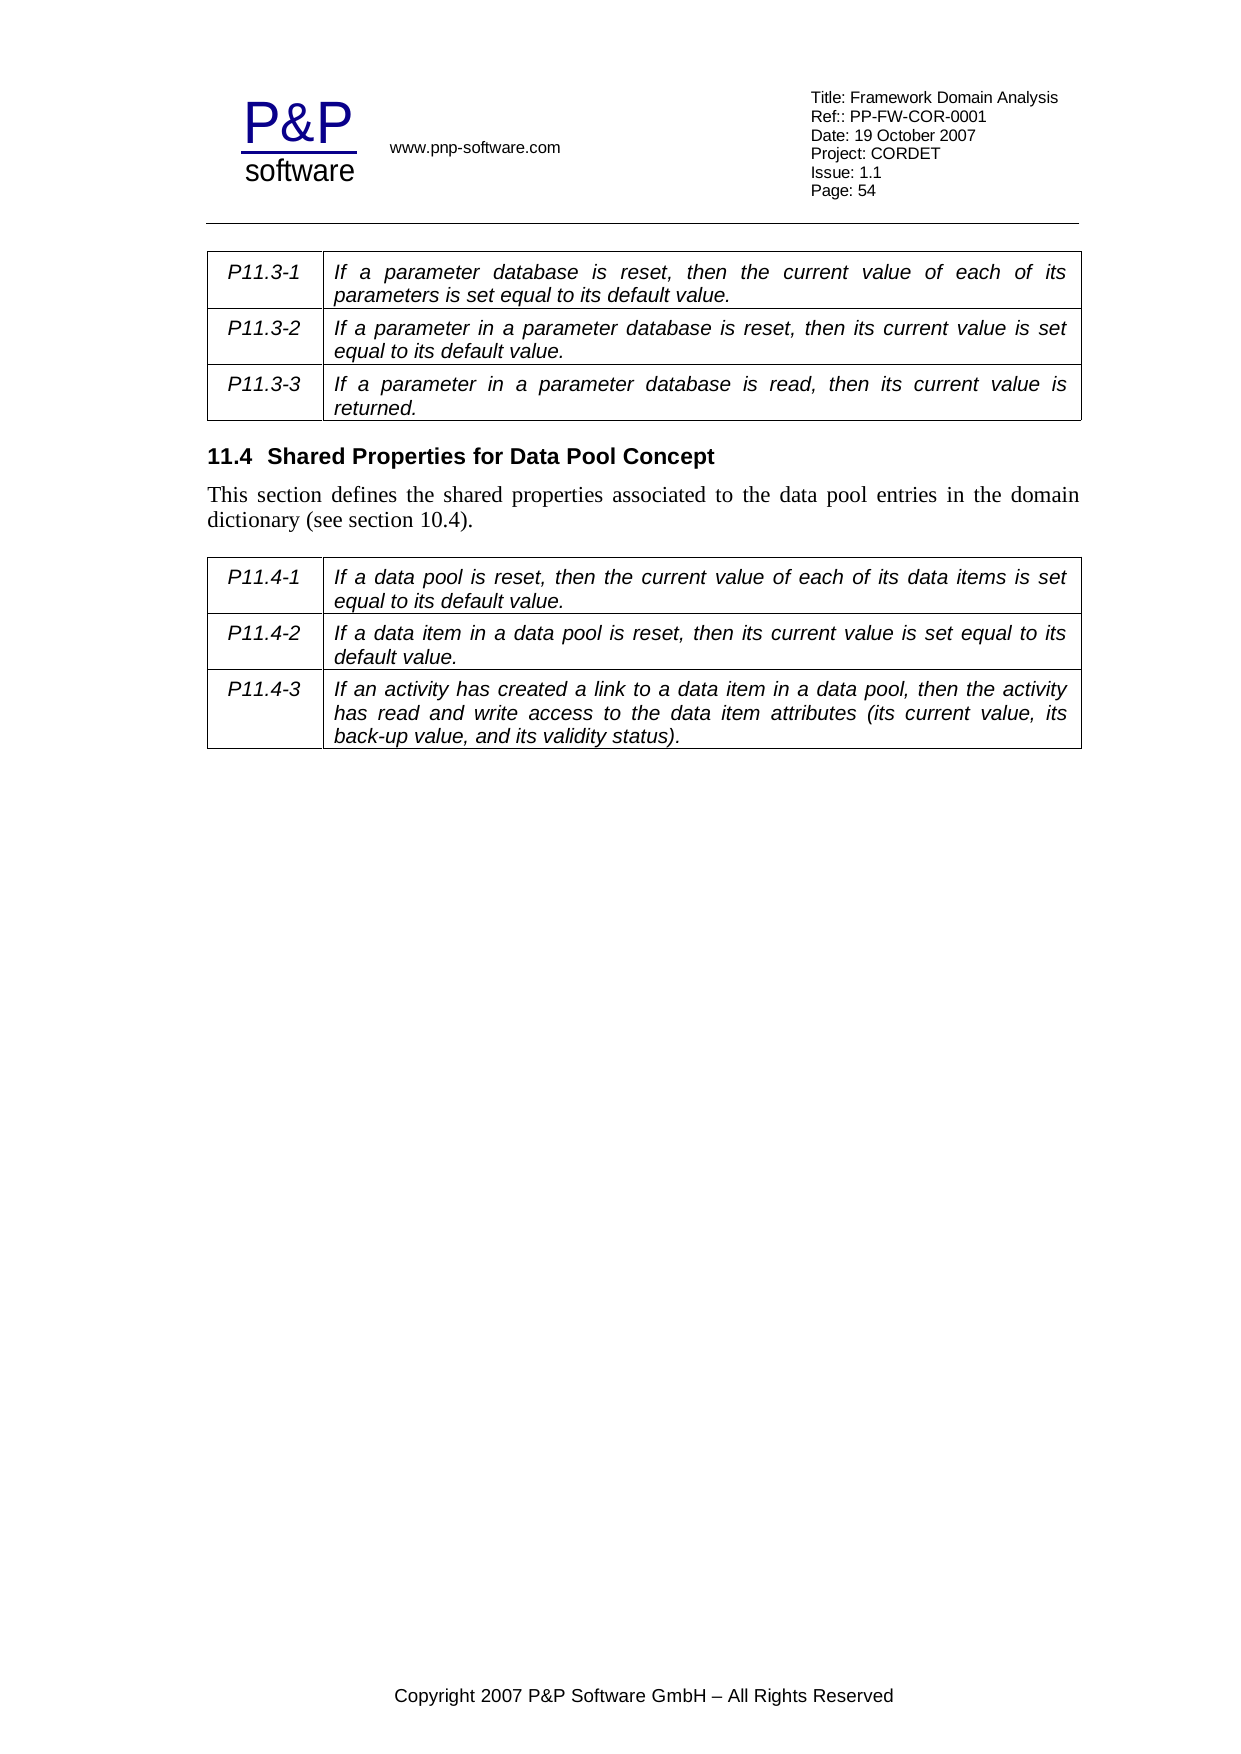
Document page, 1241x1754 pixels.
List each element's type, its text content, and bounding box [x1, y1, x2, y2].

table_cell If an activity has created a link to a data item in a data pool, then the activity has read and write access to the data item attributes (its current value, its back-up value, and its validity status). [324, 670, 1081, 748]
table_header P11.4-1 [208, 558, 322, 613]
table_cell P11.3-2 [208, 309, 322, 364]
table_cell P11.4-2 [208, 614, 322, 669]
table_header If a parameter database is reset, then the current value of each of its parameters is set equal to its default value. [324, 252, 1081, 308]
table_header If a data pool is reset, then the current value of each of its data items is set equal to its default value. [324, 558, 1081, 613]
table_cell If a parameter in a parameter database is reset, then its current value is set equal to its default value. [324, 309, 1081, 364]
table_cell If a data item in a data pool is reset, then its current value is set equal to its default value. [324, 614, 1081, 669]
text This section defines the shared properties associated to the data pool entries in the domain dictionary (see section 10.4). [207, 482, 1081, 533]
table_cell P11.4-3 [208, 670, 322, 748]
table_cell P11.3-3 [208, 365, 322, 420]
subtitle Shared Properties for Data Pool Concept [207, 444, 1081, 470]
table_cell If a parameter in a parameter database is read, then its current value is returned. [324, 365, 1081, 420]
table_header P11.3-1 [208, 252, 322, 308]
